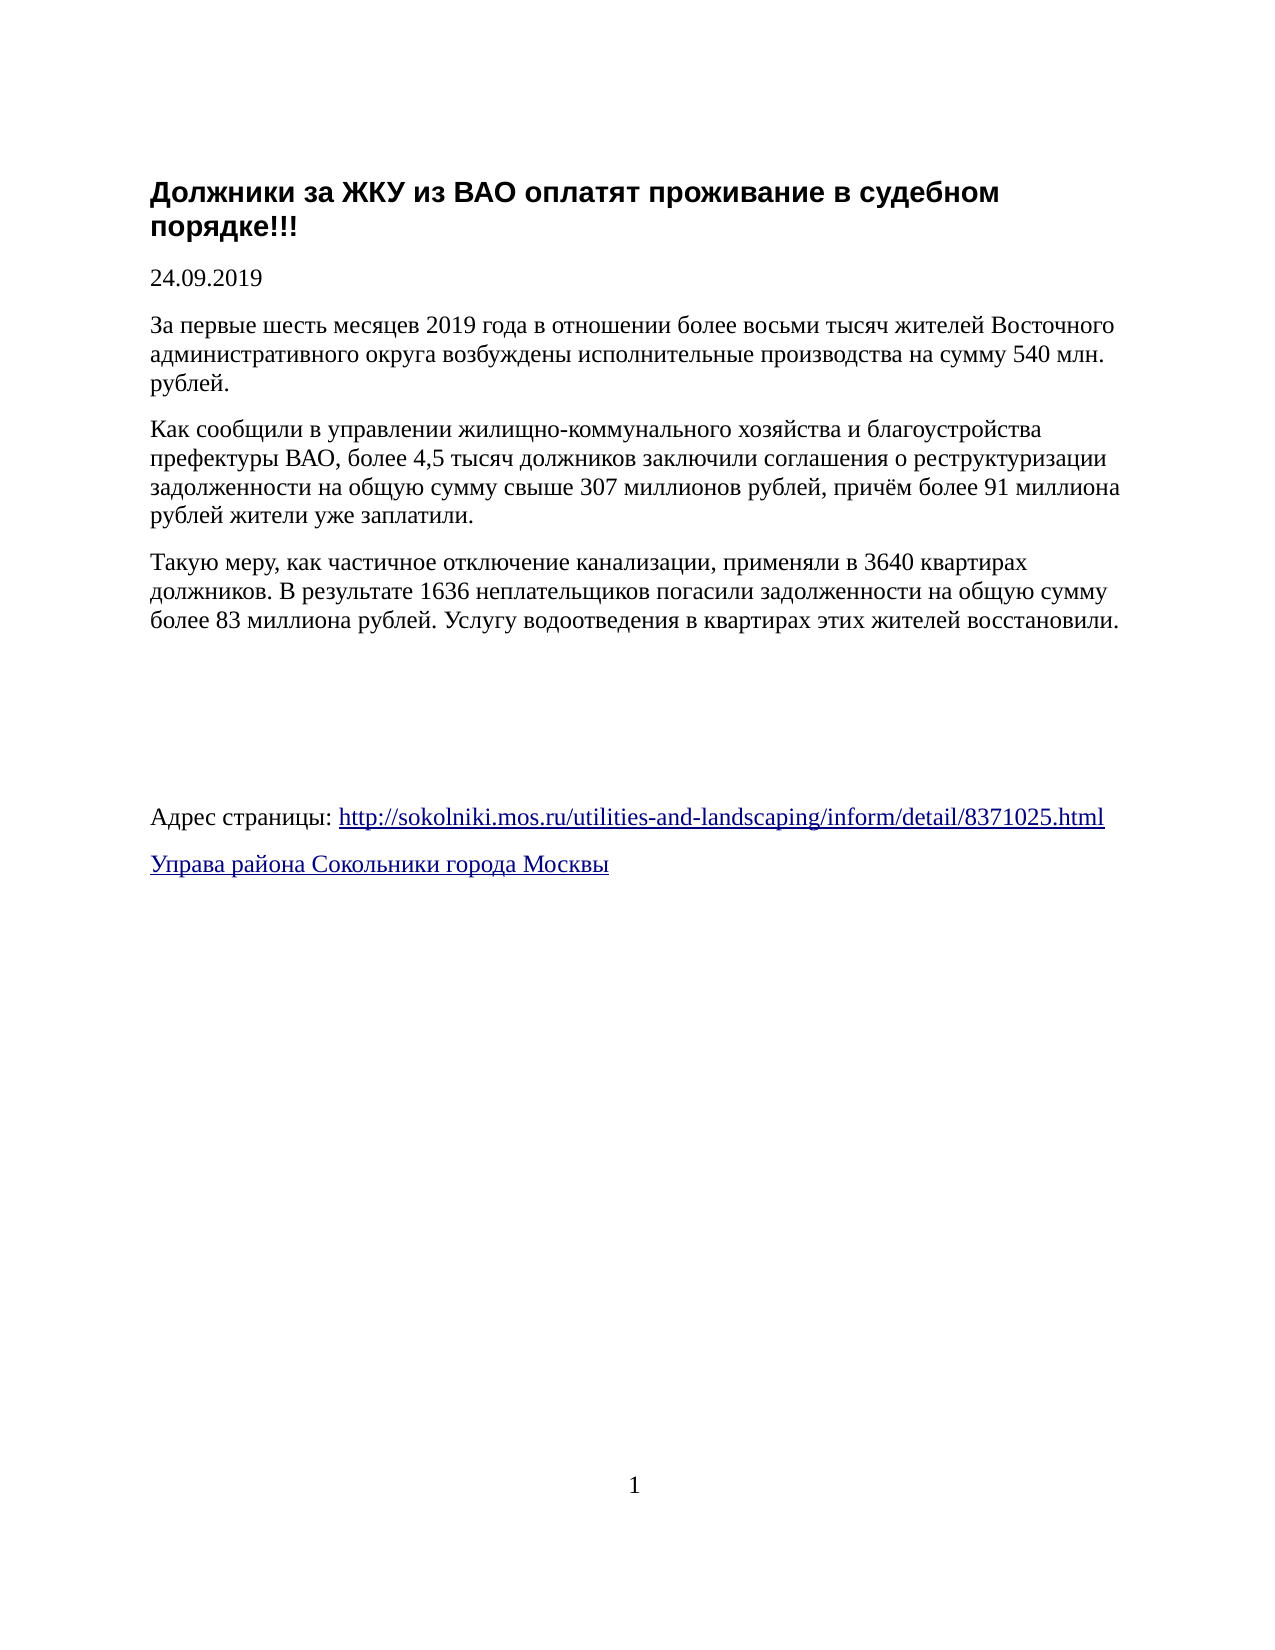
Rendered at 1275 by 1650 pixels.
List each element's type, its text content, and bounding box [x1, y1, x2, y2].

text За первые шесть месяцев 2019 года в отношении более восьми тысяч жителей Восточного административного округа возбуждены исполнительные производства на сумму 540 млн. рублей. [150, 310, 1125, 396]
text 24.09.2019 [150, 263, 1125, 292]
text Адрес страницы: http://sokolniki.mos.ru/utilities-and-landscaping/inform/detail/8371025.html [150, 802, 1125, 831]
text Управа района Сокольники города Москвы [150, 849, 1125, 878]
text Такую меру, как частичное отключение канализации, применяли в 3640 квартирах должников. В результате 1636 неплательщиков погасили задолженности на общую сумму более 83 миллиона рублей. Услугу водоотведения в квартирах этих жителей восстановили. [150, 547, 1125, 633]
text Как сообщили в управлении жилищно-коммунального хозяйства и благоустройства префектуры ВАО, более 4,5 тысяч должников заключили соглашения о реструктуризации задолженности на общую сумму свыше 307 миллионов рублей, причём более 91 миллиона рублей жители уже заплатили. [150, 414, 1125, 529]
subtitle Должники за ЖКУ из ВАО оплатят проживание в судебном порядке!!! [150, 175, 1125, 242]
